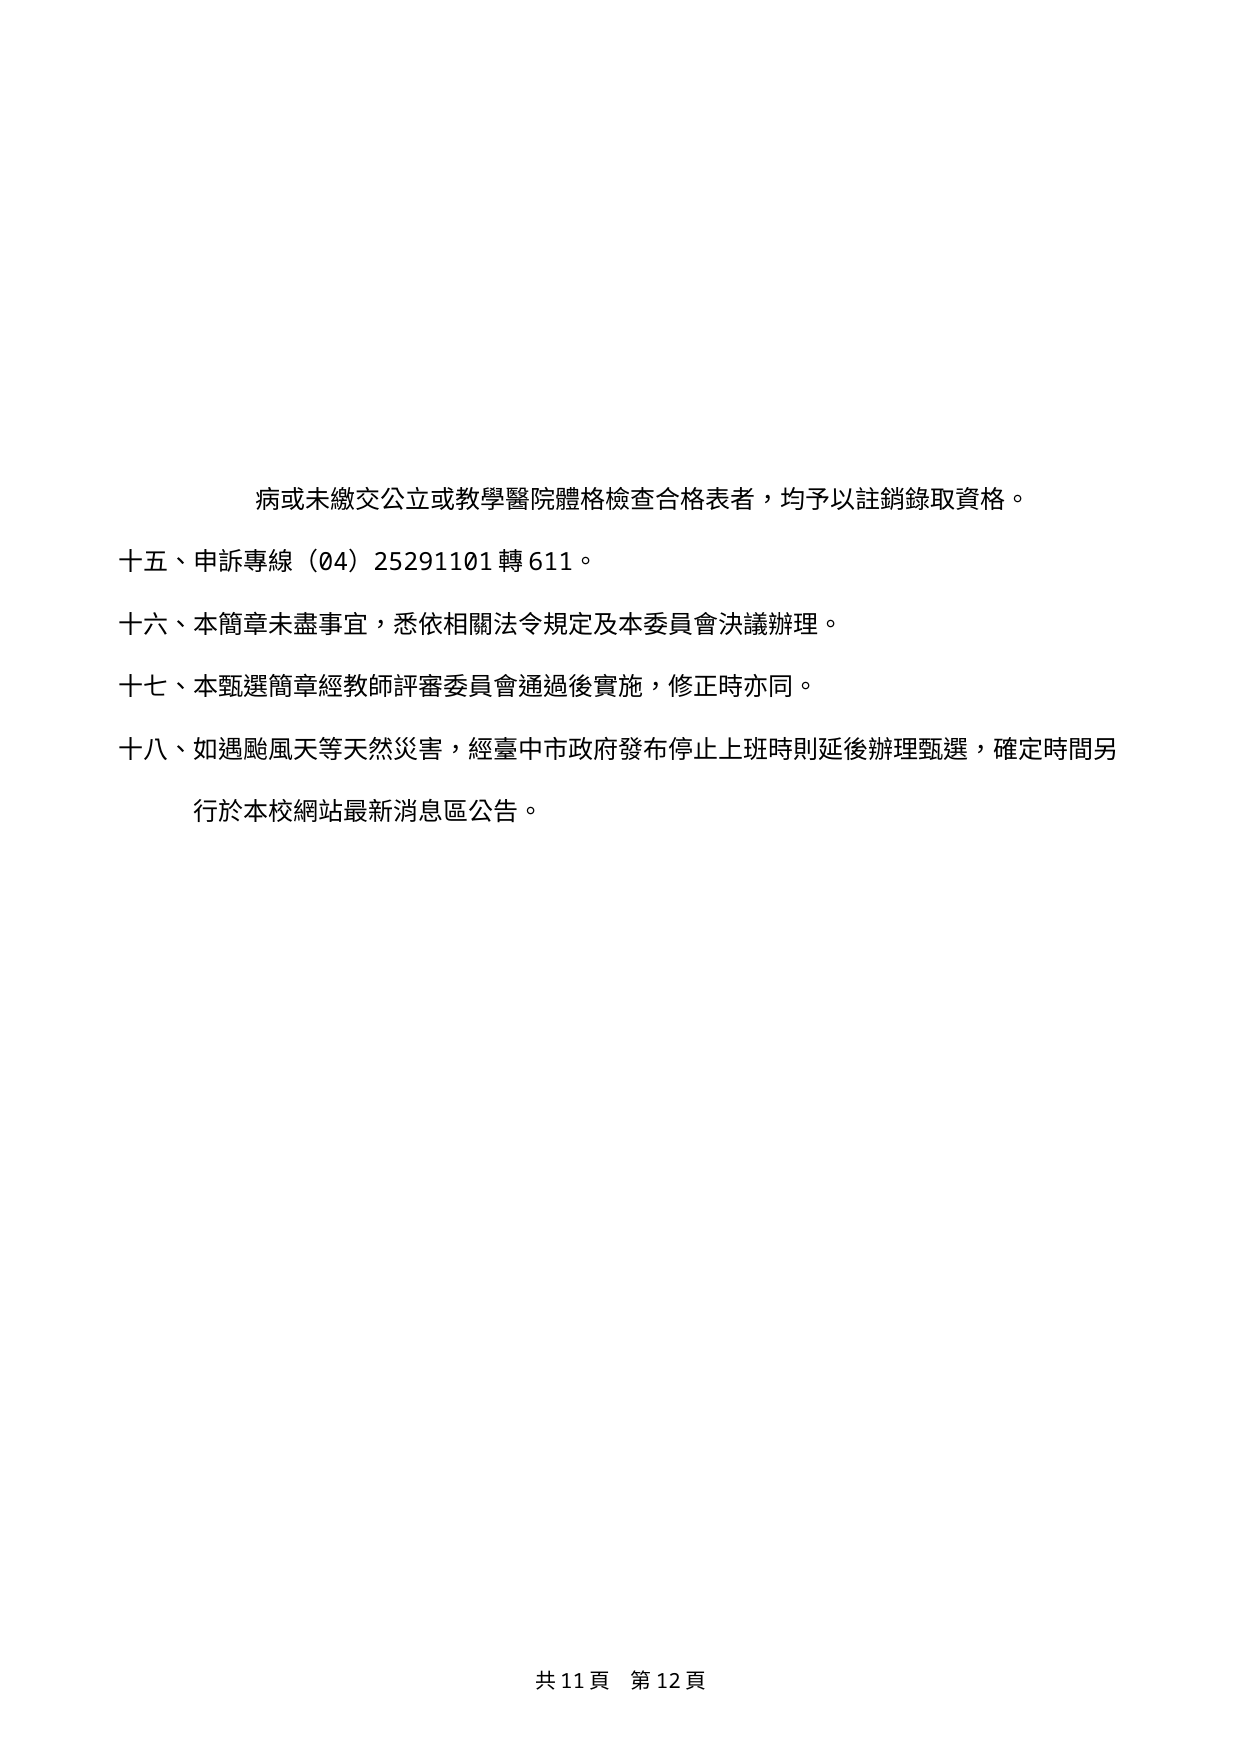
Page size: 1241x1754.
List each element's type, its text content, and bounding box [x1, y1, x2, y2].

text 十六、本簡章未盡事宜，悉依相關法令規定及本委員會決議辦理。 [118, 581, 1122, 643]
list 病或未繳交公立或教學醫院體格檢查合格表者，均予以註銷錄取資格。 [181, 456, 1122, 518]
text 十五、申訴專線（04）25291101轉611。 [118, 518, 1122, 581]
text 十八、如遇颱風天等天然災害，經臺中市政府發布停止上班時則延後辦理甄選，確定時間另行於本校網站最新消息區公告。 [118, 706, 1122, 831]
text 十七、本甄選簡章經教師評審委員會通過後實施，修正時亦同。 [118, 643, 1122, 706]
